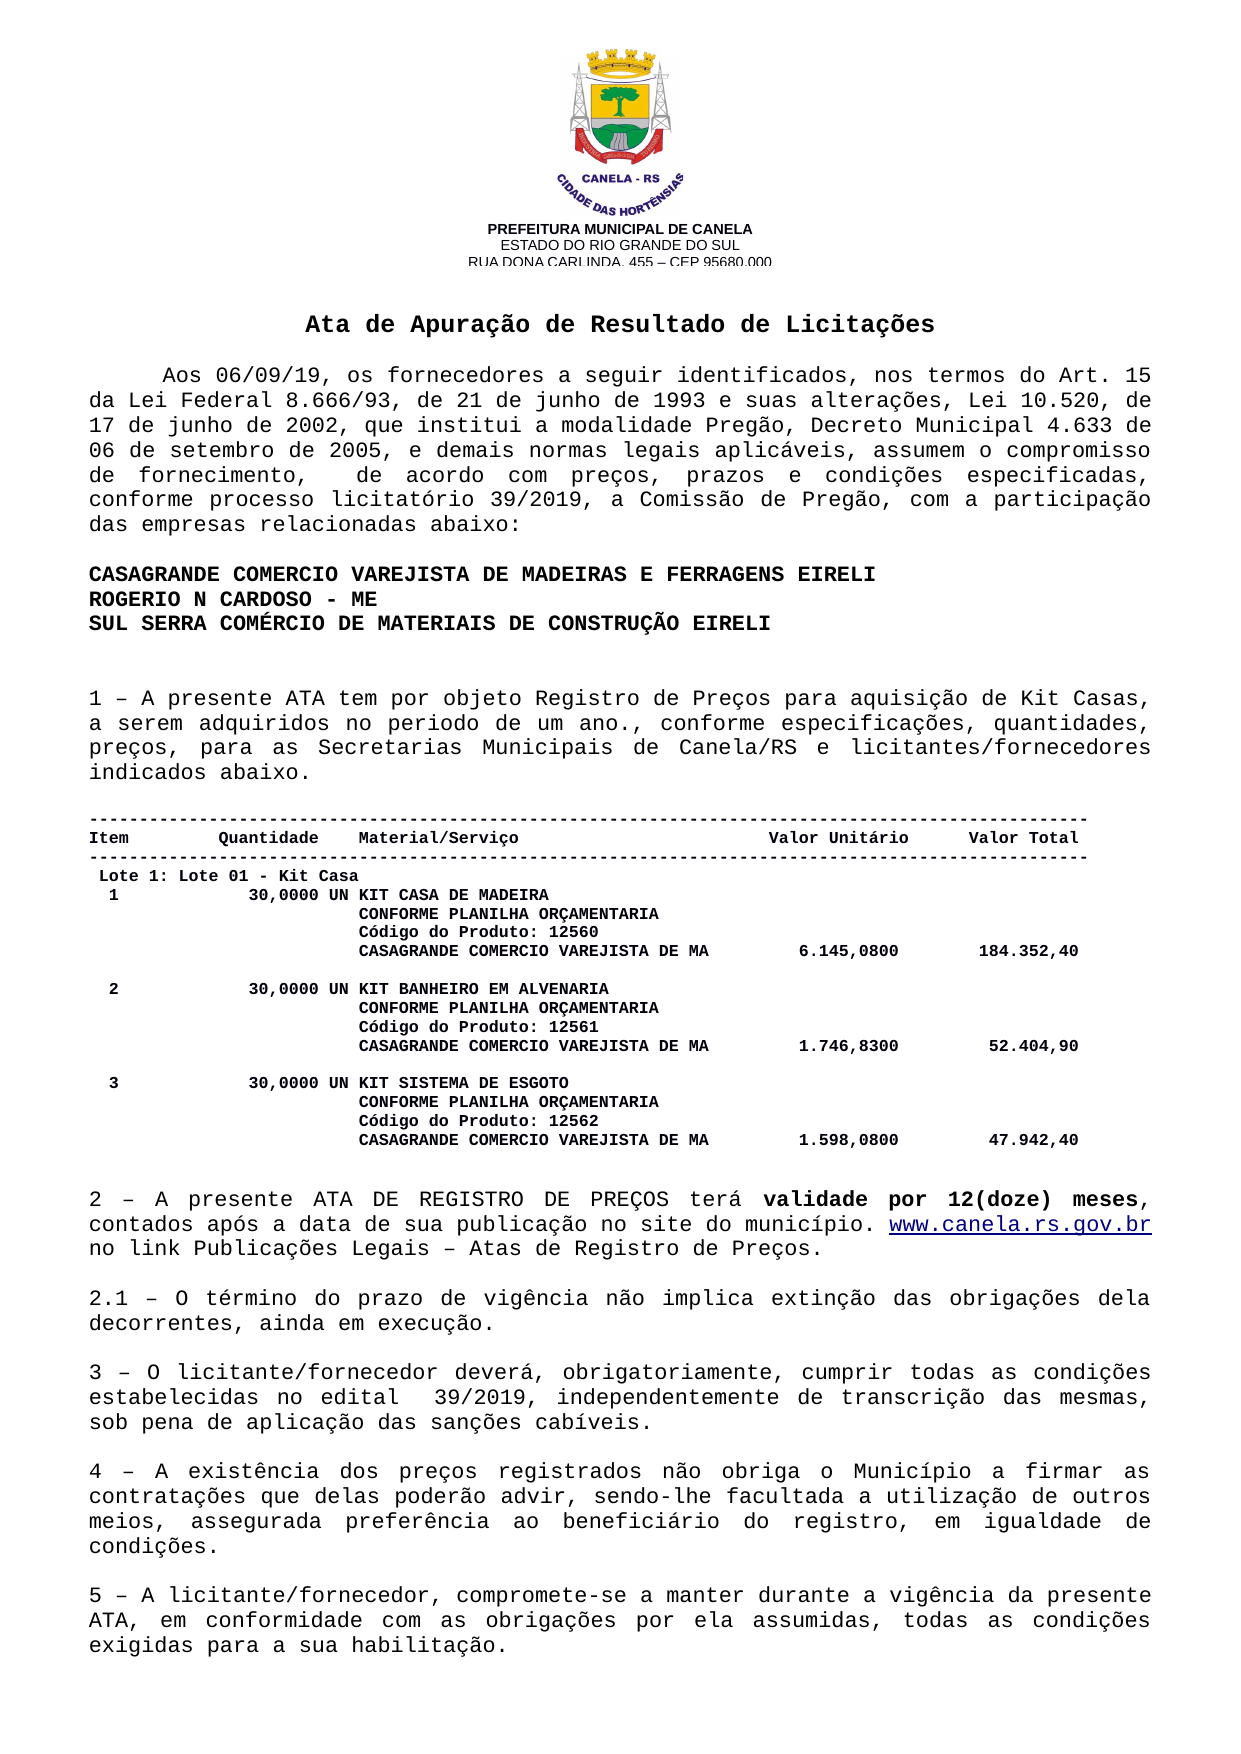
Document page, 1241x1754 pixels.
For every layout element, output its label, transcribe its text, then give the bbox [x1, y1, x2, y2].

text 3 – O licitante/fornecedor deverá, obrigatoriamente, cumprir todas as condições estabelecidas no edital 39/2019, independentemente de transcrição das mesmas, sob pena de aplicação das sanções cabíveis. [88, 1362, 1152, 1436]
text 1 – A presente ATA tem por objeto Registro de Preços para aquisição de Kit Casas, a serem adquiridos no periodo de um ano., conforme especificações, quantidades, preços, para as Secretarias Municipais de Canela/RS e licitantes/fornecedores indicados abaixo. [88, 687, 1152, 786]
text 2 – A presente ATA DE REGISTRO DE PREÇOS terá validade por 12(doze) meses, contados após a data de sua publicação no site do município. www.canela.rs.gov.br no link Publicações Legais – Atas de Registro de Preços. [88, 1188, 1152, 1262]
text 2.1 – O término do prazo de vigência não implica extinção das obrigações dela decorrentes, ainda em execução. [88, 1287, 1152, 1337]
text ---------------------------------------------------------------------------------------------------- Item Quantidade Material/Serviço Valor Unitário Valor Total ---------------------------------------------------------------------------------------------------- Lote 1: Lote 01 - Kit Casa 1 30,0000 UN KIT CASA DE MADEIRA CONFORME PLANILHA ORÇAMENTARIA Código do Produto: 12560 CASAGRANDE COMERCIO VAREJISTA DE MA 6.145,0800 184.352,40 2 30,0000 UN KIT BANHEIRO EM ALVENARIA CONFORME PLANILHA ORÇAMENTARIA Código do Produto: 12561 CASAGRANDE COMERCIO VAREJISTA DE MA 1.746,8300 52.404,90 3 30,0000 UN KIT SISTEMA DE ESGOTO CONFORME PLANILHA ORÇAMENTARIA Código do Produto: 12562 CASAGRANDE COMERCIO VAREJISTA DE MA 1.598,0800 47.942,40 [88, 811, 1152, 1188]
text CASAGRANDE COMERCIO VAREJISTA DE MADEIRAS E FERRAGENS EIRELI ROGERIO N CARDOSO - ME SUL SERRA COMÉRCIO DE MATERIAIS DE CONSTRUÇÃO EIRELI [88, 563, 1152, 662]
text 5 – A licitante/fornecedor, compromete-se a manter durante a vigência da presente ATA, em conformidade com as obrigações por ela assumidas, todas as condições exigidas para a sua habilitação. [88, 1585, 1152, 1659]
text Ata de Apuração de Resultado de Licitações [88, 312, 1152, 340]
text Aos 06/09/19, os fornecedores a seguir identificados, nos termos do Art. 15 da Lei Federal 8.666/93, de 21 de junho de 1993 e suas alterações, Lei 10.520, de 17 de junho de 2002, que institui a modalidade Pregão, Decreto Municipal 4.633 de 06 de setembro de 2005, e demais normas legais aplicáveis, assumem o compromisso de fornecimento, de acordo com preços, prazos e condições especificadas, conforme processo licitatório 39/2019, a Comissão de Pregão, com a participação das empresas relacionadas abaixo: [88, 365, 1152, 538]
picture [557, 49, 684, 216]
text 4 – A existência dos preços registrados não obriga o Município a firmar as contratações que delas poderão advir, sendo-lhe facultada a utilização de outros meios, assegurada preferência ao beneficiário do registro, em igualdade de condições. [88, 1461, 1152, 1560]
